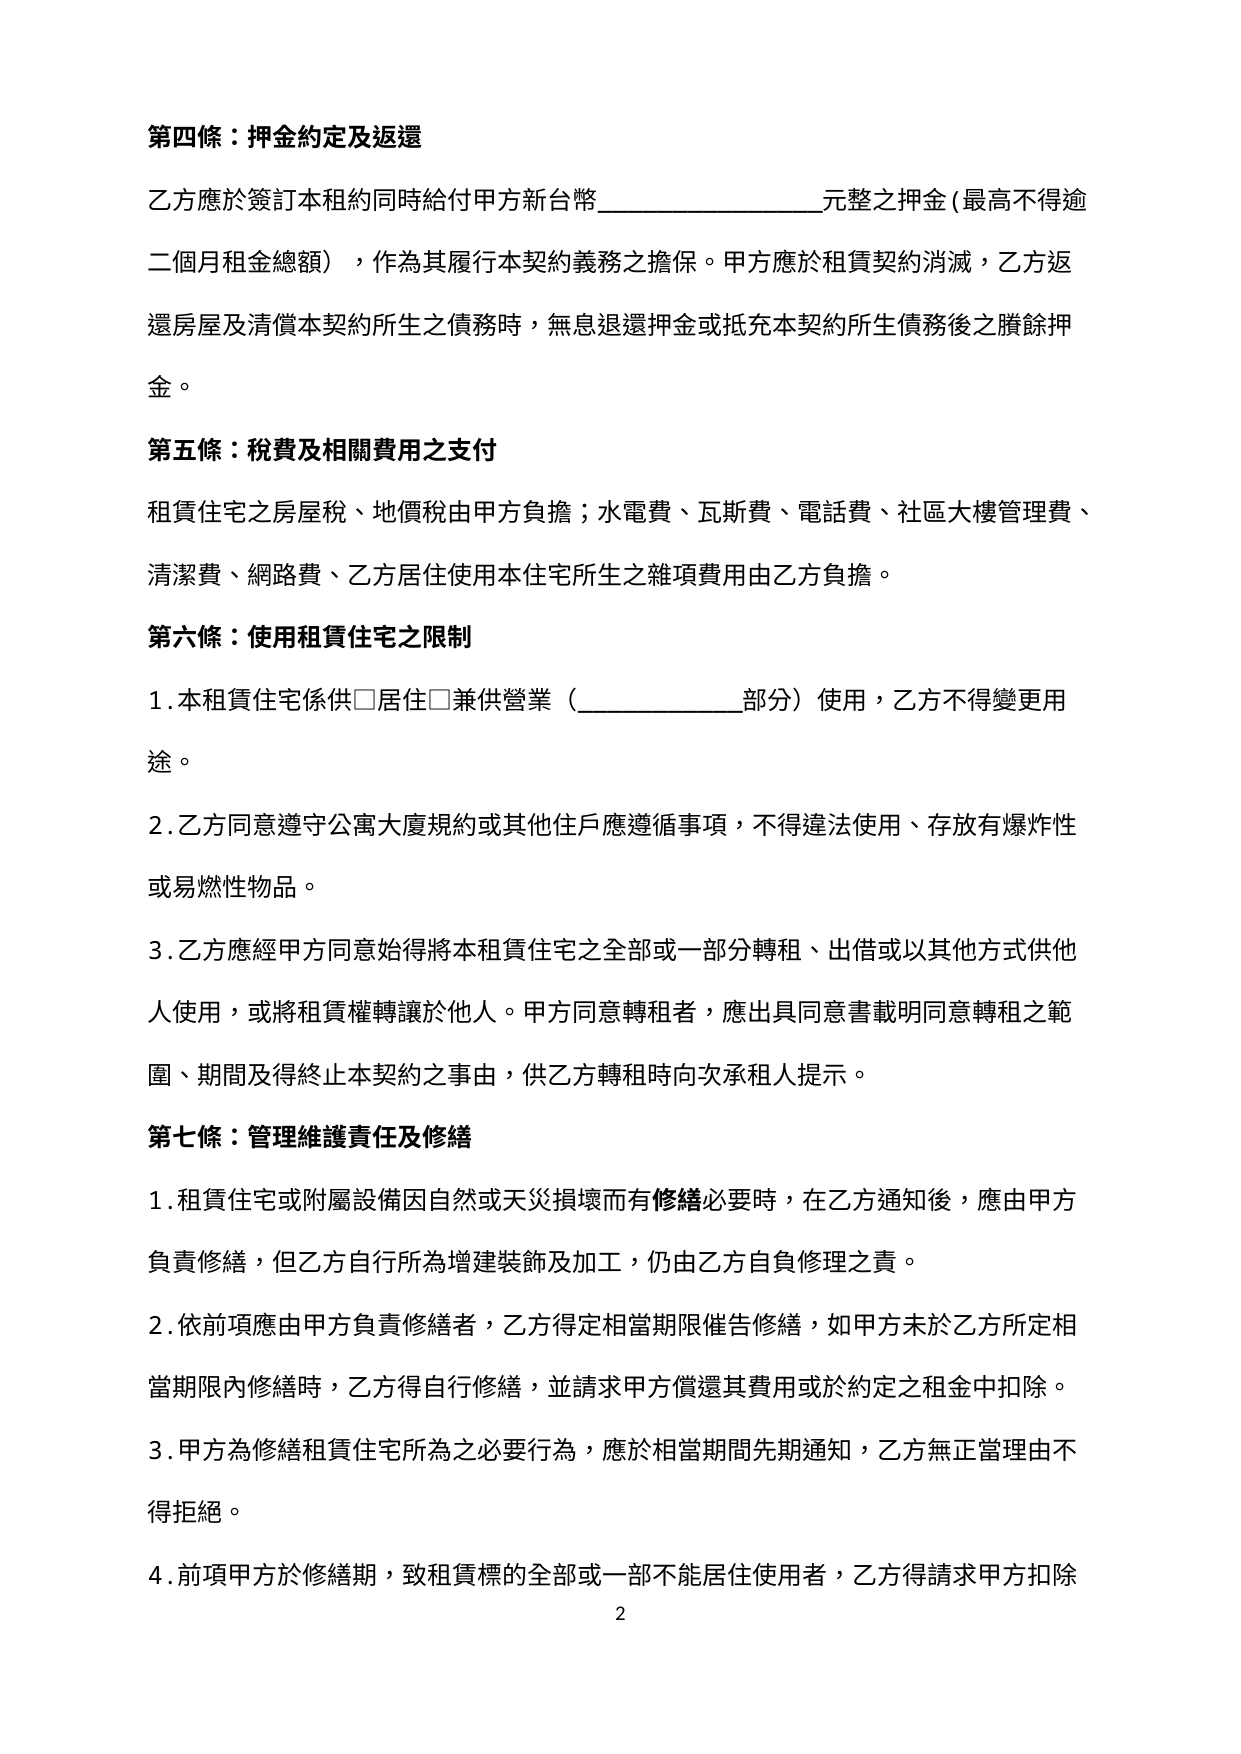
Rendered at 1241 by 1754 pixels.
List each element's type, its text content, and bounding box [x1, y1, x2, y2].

text 第四條：押金約定及返還 [148, 94, 1092, 157]
text 1.本租賃住宅係供□居住□兼供營業（___________部分）使用，乙方不得變更用途。 [148, 657, 1092, 782]
text 第五條：稅費及相關費用之支付 [148, 407, 1092, 469]
text 乙方應於簽訂本租約同時給付甲方新台幣_______________元整之押金(最高不得逾二個月租金總額），作為其履行本契約義務之擔保。甲方應於租賃契約消滅，乙方返還房屋及清償本契約所生之債務時，無息退還押金或抵充本契約所生債務後之賸餘押金。 [148, 157, 1092, 407]
text 第七條：管理維護責任及修繕 [148, 1094, 1092, 1157]
text 1.租賃住宅或附屬設備因自然或天災損壞而有修繕必要時，在乙方通知後，應由甲方負責修繕，但乙方自行所為增建裝飾及加工，仍由乙方自負修理之責。 [148, 1157, 1092, 1282]
text 2.依前項應由甲方負責修繕者，乙方得定相當期限催告修繕，如甲方未於乙方所定相當期限內修繕時，乙方得自行修繕，並請求甲方償還其費用或於約定之租金中扣除。 [148, 1282, 1092, 1407]
text 2.乙方同意遵守公寓大廈規約或其他住戶應遵循事項，不得違法使用、存放有爆炸性或易燃性物品。 [148, 782, 1092, 907]
text 3.甲方為修繕租賃住宅所為之必要行為，應於相當期間先期通知，乙方無正當理由不得拒絕。 [148, 1407, 1092, 1532]
text 第六條：使用租賃住宅之限制 [148, 594, 1092, 657]
text 4.前項甲方於修繕期，致租賃標的全部或一部不能居住使用者，乙方得請求甲方扣除 [148, 1532, 1092, 1594]
text 租賃住宅之房屋稅、地價稅由甲方負擔；水電費、瓦斯費、電話費、社區大樓管理費、清潔費、網路費、乙方居住使用本住宅所生之雜項費用由乙方負擔。 [148, 469, 1092, 594]
text 3.乙方應經甲方同意始得將本租賃住宅之全部或一部分轉租、出借或以其他方式供他人使用，或將租賃權轉讓於他人。甲方同意轉租者，應出具同意書載明同意轉租之範圍、期間及得終止本契約之事由，供乙方轉租時向次承租人提示。 [148, 907, 1092, 1094]
